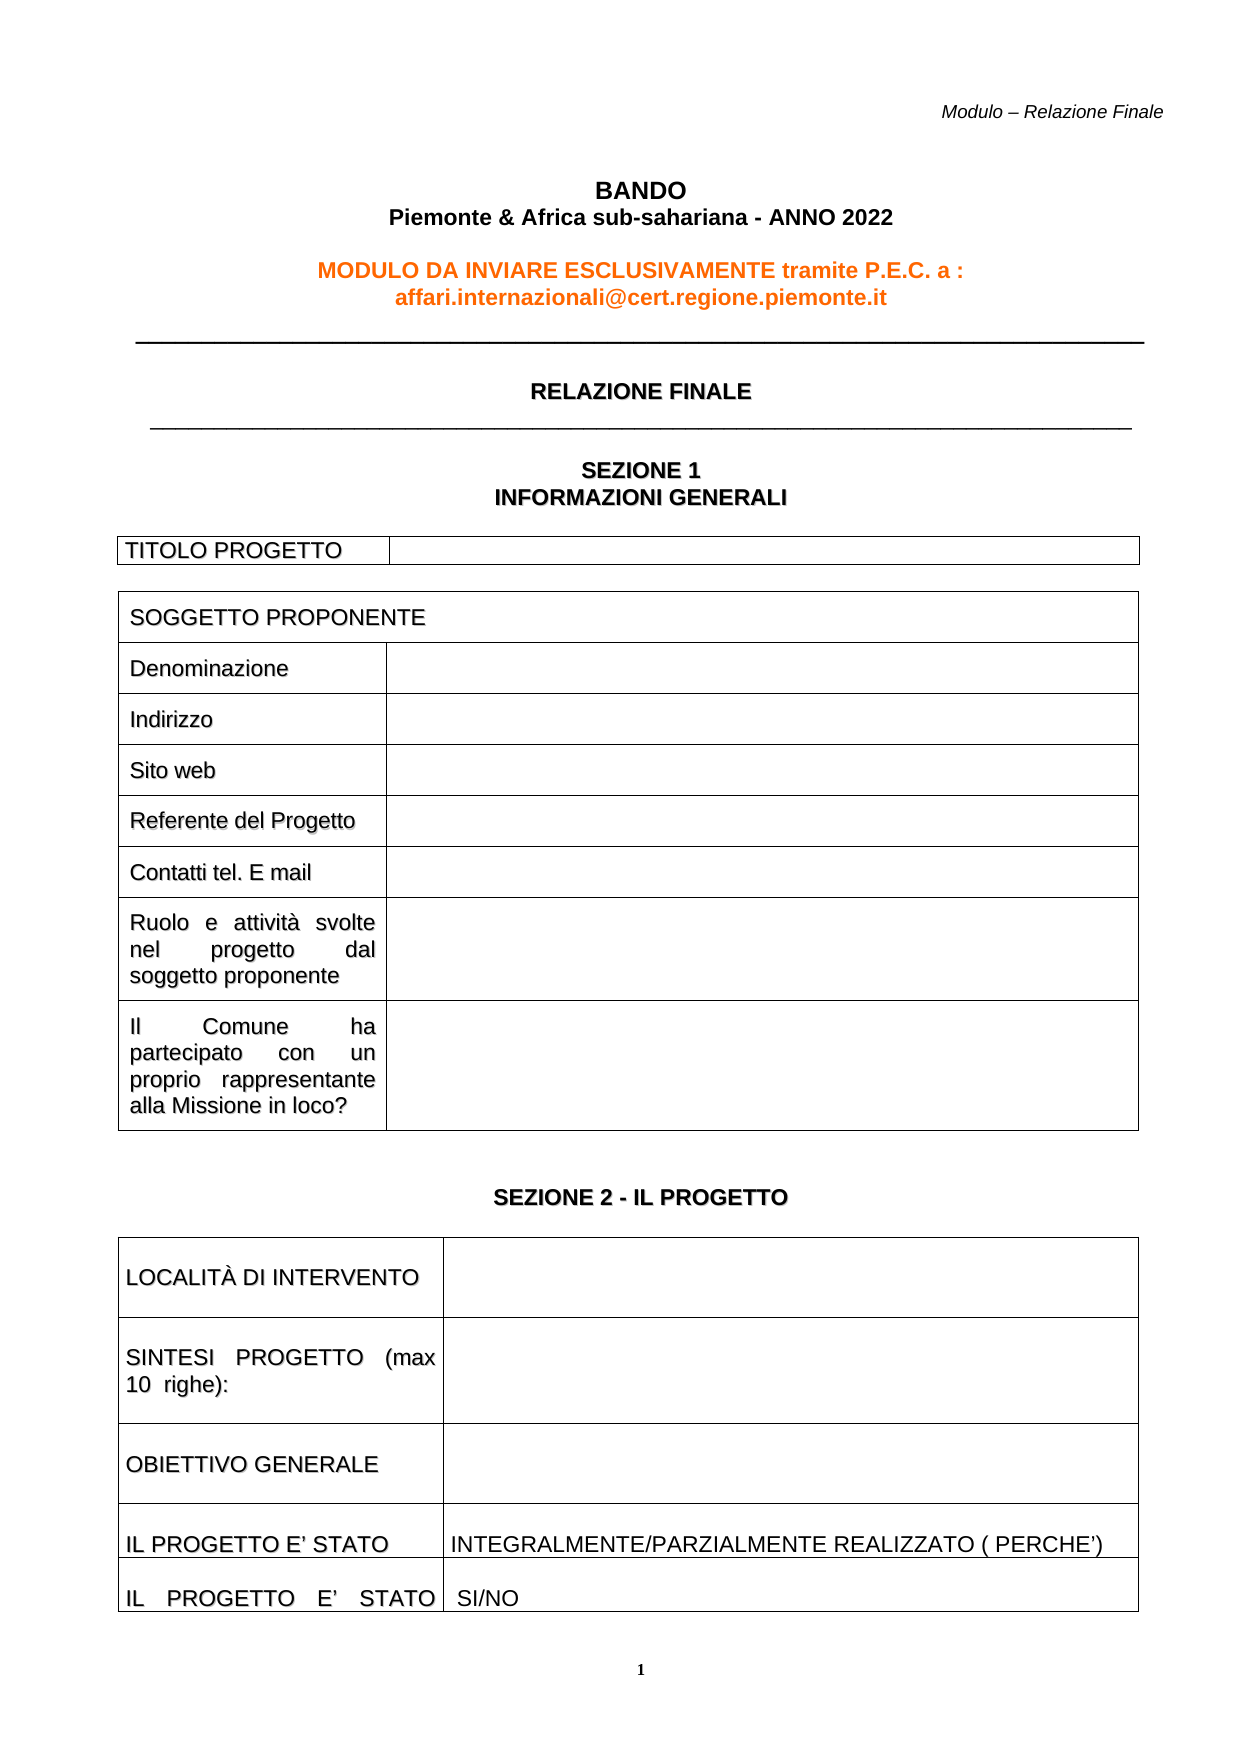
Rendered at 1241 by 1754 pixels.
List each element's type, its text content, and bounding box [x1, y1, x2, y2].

table_cell Contatti tel. E mail [119, 847, 386, 897]
table_header [390, 537, 1139, 563]
table_header LOCALITÀ DI INTERVENTO [119, 1238, 443, 1317]
table_cell [387, 898, 1138, 1000]
text INFORMAZIONI GENERALI [118, 483, 1163, 510]
table_cell Referente del Progetto [119, 796, 386, 846]
text RELAZIONE FINALE [118, 378, 1163, 404]
table_cell [387, 643, 1138, 693]
table_header [444, 1238, 1138, 1317]
text MODULO DA INVIARE ESCLUSIVAMENTE tramite P.E.C. a : [118, 257, 1163, 284]
text BANDO [118, 176, 1163, 204]
table_cell [444, 1424, 1138, 1503]
table_cell Denominazione [119, 643, 386, 693]
text SEZIONE 1 [118, 457, 1163, 483]
table_cell [387, 745, 1138, 795]
table_cell Indirizzo [119, 694, 386, 744]
table_header SOGGETTO PROPONENTE [119, 592, 1138, 642]
table_header TITOLO PROGETTO [118, 537, 389, 563]
table_cell OBIETTIVO GENERALE [119, 1424, 443, 1503]
table_cell SI/NO [444, 1558, 1138, 1611]
text _____________________________________________________________________________ [118, 404, 1163, 431]
table_cell [387, 847, 1138, 897]
text affari.internazionali@cert.regione.piemonte.it [118, 284, 1163, 310]
table_cell [387, 1001, 1138, 1130]
table_cell Il Comune ha partecipato con un proprio rappresentante alla Missione in loco? [119, 1001, 386, 1130]
table_cell IL PROGETTO E’ STATO [119, 1504, 443, 1557]
text _____________________________________________________________________________ [118, 310, 1163, 344]
table_cell IL PROGETTO E’ STATO [119, 1558, 443, 1611]
text Piemonte & Africa sub-sahariana - ANNO 2022 [118, 204, 1163, 231]
table_cell Sito web [119, 745, 386, 795]
text SEZIONE 2 - IL PROGETTO [118, 1184, 1163, 1210]
table_cell INTEGRALMENTE/PARZIALMENTE REALIZZATO ( PERCHE’) [444, 1504, 1138, 1557]
table_cell [387, 694, 1138, 744]
table_cell Ruolo e attività svolte nel progetto dal soggetto proponente [119, 898, 386, 1000]
table_cell [387, 796, 1138, 846]
table_cell [444, 1318, 1138, 1423]
table_cell SINTESI PROGETTO (max 10 righe): [119, 1318, 443, 1423]
